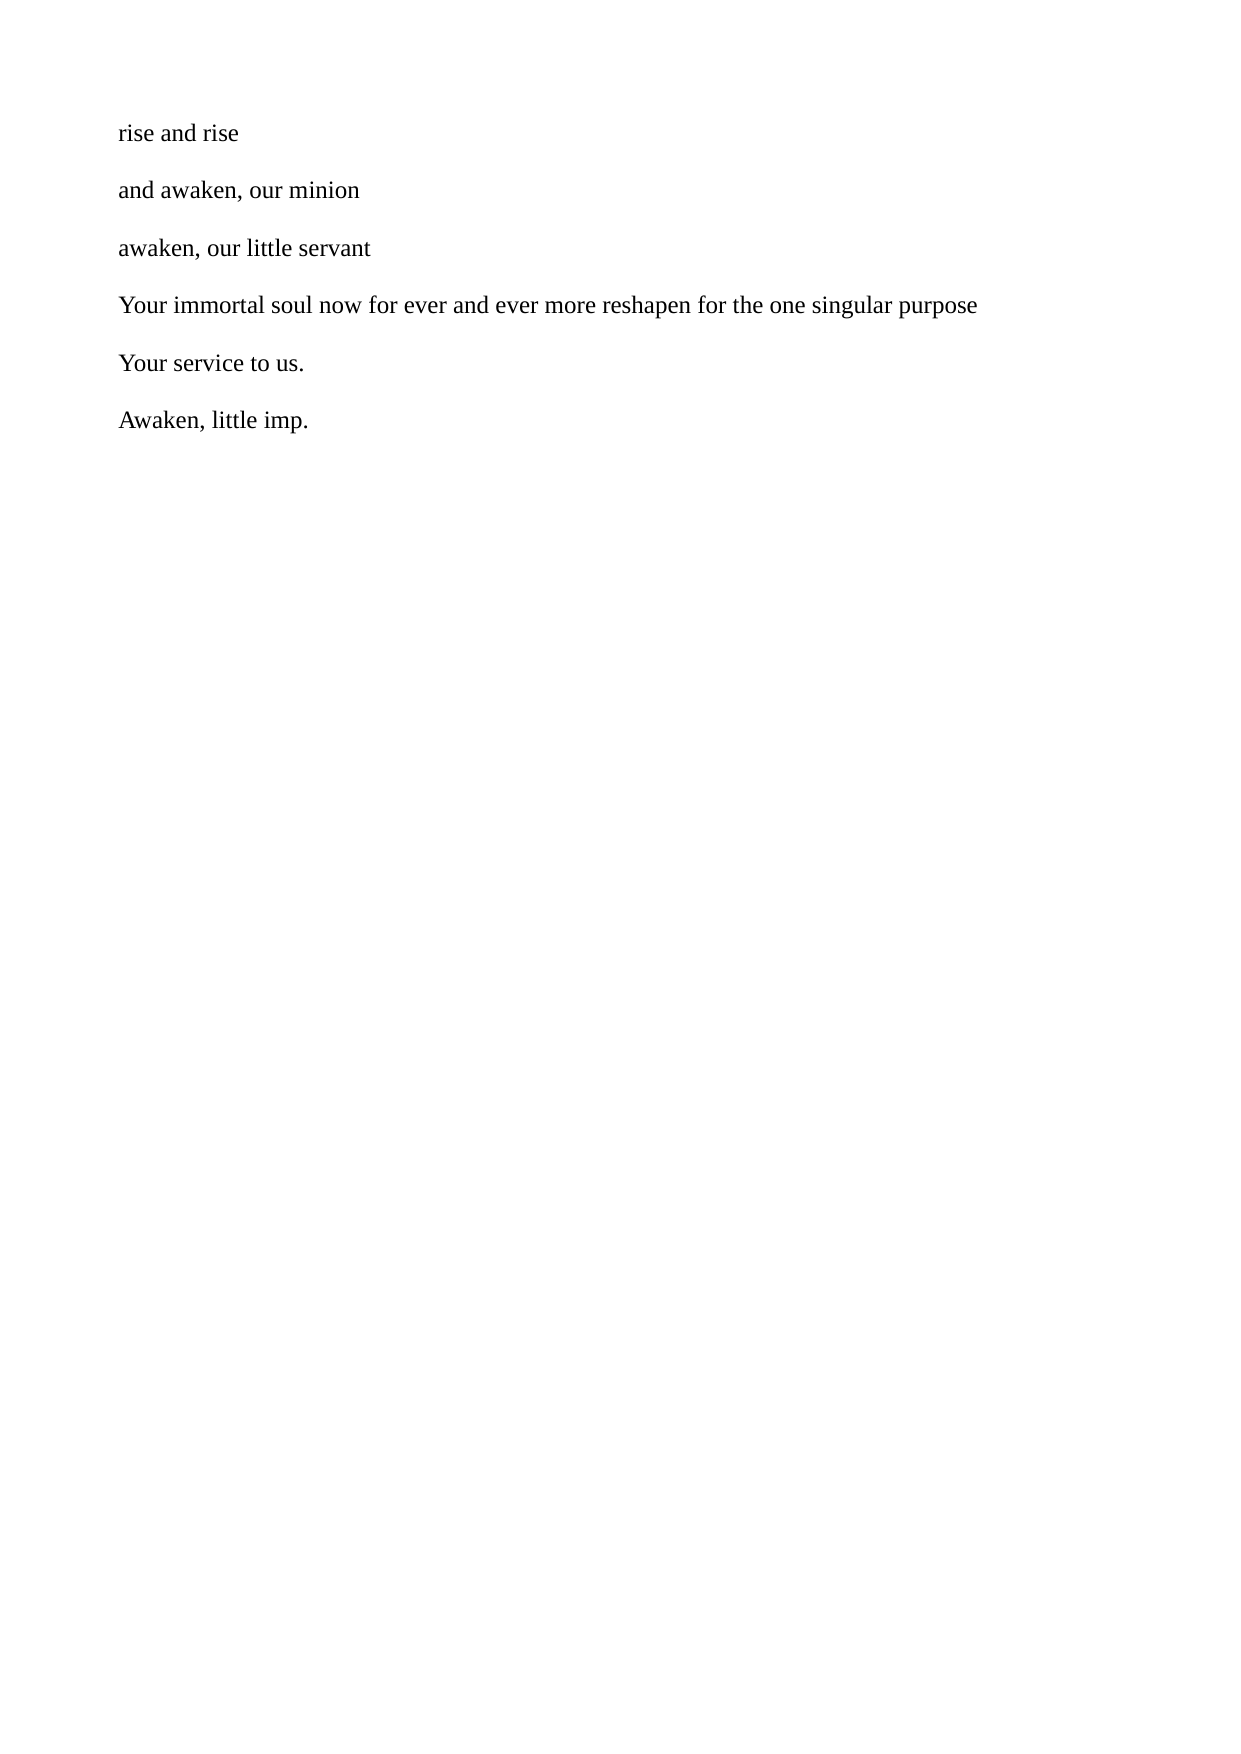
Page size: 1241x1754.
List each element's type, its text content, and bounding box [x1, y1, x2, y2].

text Your service to us. [118, 348, 1122, 377]
text rise and rise [118, 118, 1122, 147]
text awaken, our little servant [118, 233, 1122, 262]
text Awaken, little imp. [118, 406, 1122, 434]
text Your immortal soul now for ever and ever more reshapen for the one singular purpose [118, 291, 1122, 319]
text and awaken, our minion [118, 176, 1122, 204]
